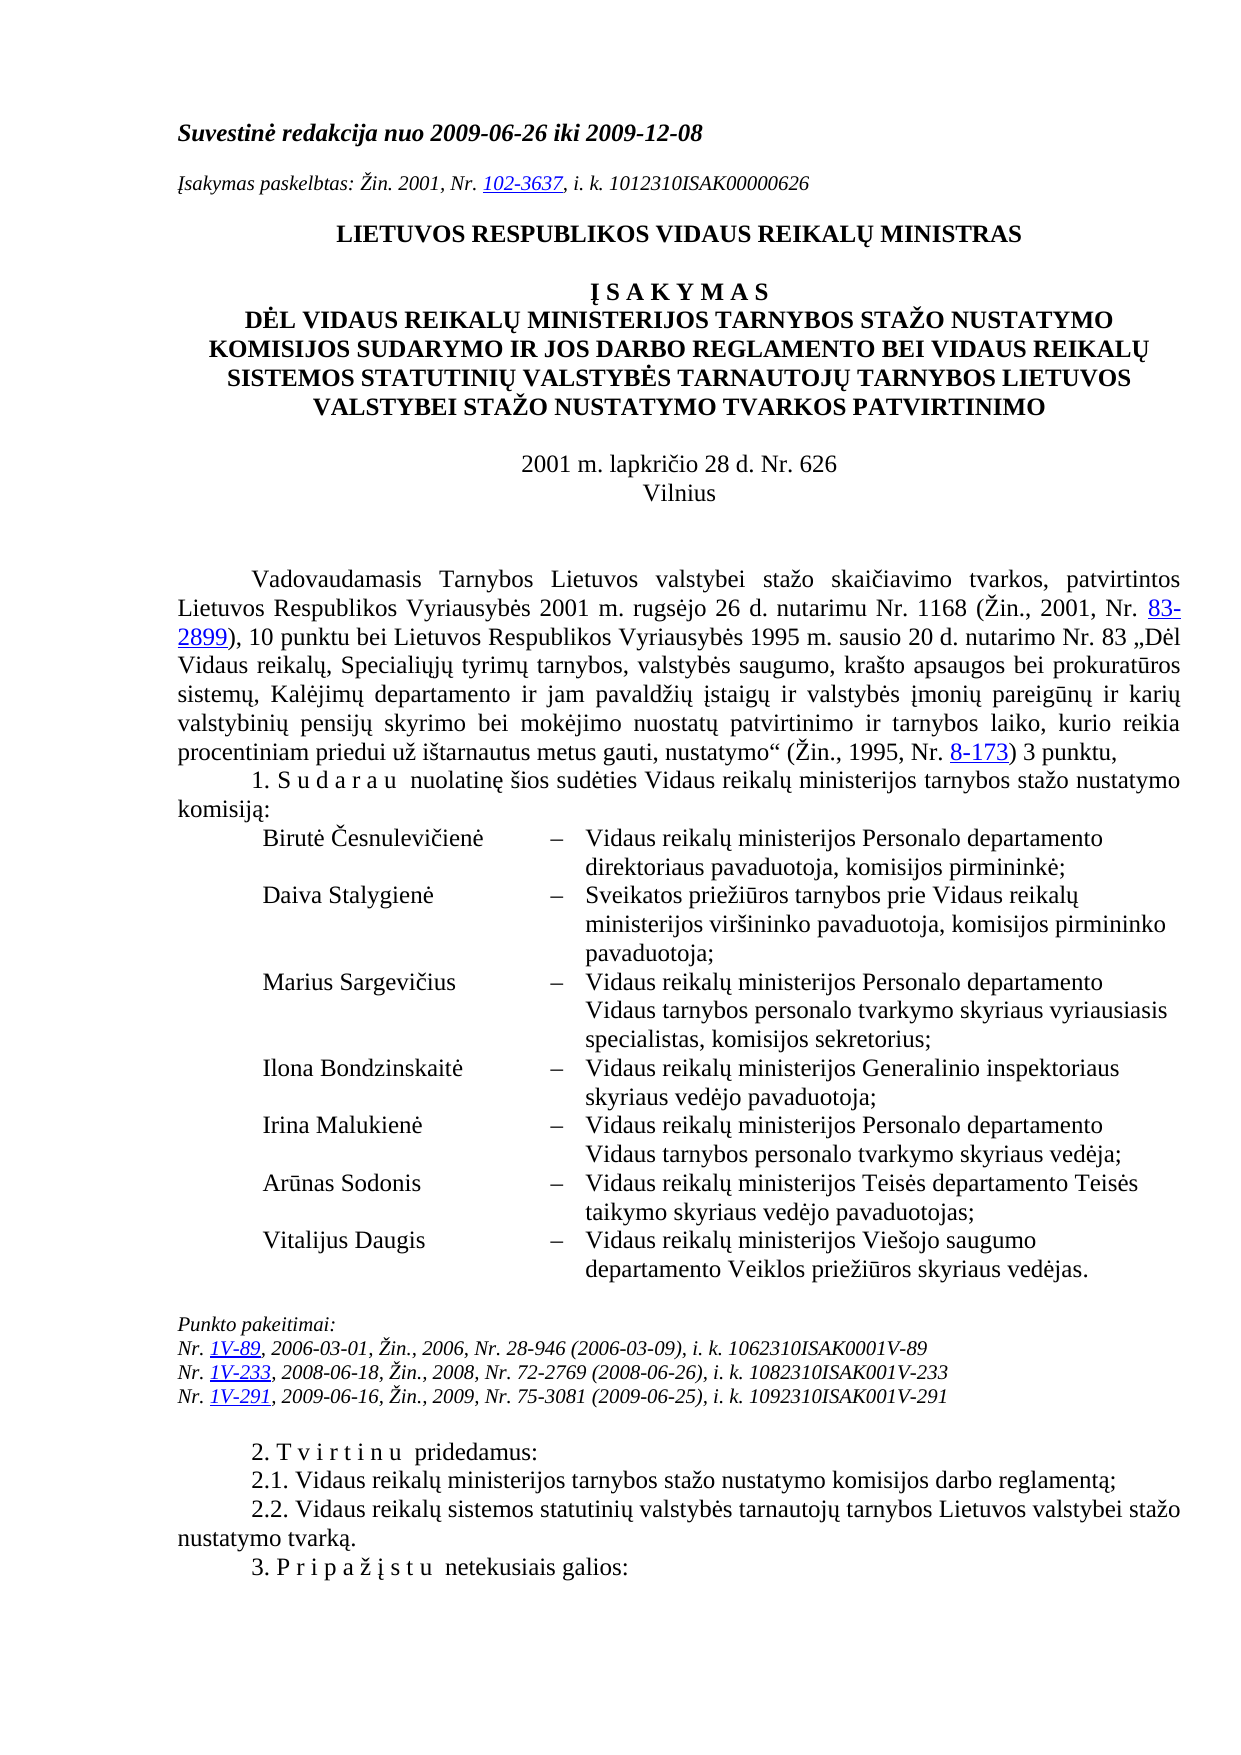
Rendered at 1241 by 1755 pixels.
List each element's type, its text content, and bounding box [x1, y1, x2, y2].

text Vilnius [177, 478, 1181, 507]
text 2.2. Vidaus reikalų sistemos statutinių valstybės tarnautojų tarnybos Lietuvos valstybei stažo nustatymo tvarką. [177, 1494, 1181, 1552]
table_cell Vitalijus Daugis [177, 1225, 539, 1283]
text Punkto pakeitimai: [177, 1312, 1181, 1336]
table_cell – [539, 1053, 574, 1110]
table_header – [539, 823, 574, 880]
text 3. Pripažįstu netekusiais galios: [177, 1552, 1181, 1580]
table_cell – [539, 967, 574, 1053]
text 2.1. Vidaus reikalų ministerijos tarnybos stažo nustatymo komisijos darbo reglamentą; [177, 1465, 1181, 1494]
table_cell Vidaus reikalų ministerijos Personalo departamento Vidaus tarnybos personalo tvarkymo skyriaus vedėja; [574, 1110, 1182, 1168]
text Nr. 1V-89, 2006-03-01, Žin., 2006, Nr. 28-946 (2006-03-09), i. k. 1062310ISAK0001V-89 [177, 1336, 1181, 1360]
table_cell Vidaus reikalų ministerijos Generalinio inspektoriaus skyriaus vedėjo pavaduotoja; [574, 1053, 1182, 1110]
table_header Vidaus reikalų ministerijos Personalo departamento direktoriaus pavaduotoja, komisijos pirmininkė; [574, 823, 1182, 880]
table_cell – [539, 1168, 574, 1225]
table_cell Vidaus reikalų ministerijos Teisės departamento Teisės taikymo skyriaus vedėjo pavaduotojas; [574, 1168, 1182, 1225]
text LIETUVOS RESPUBLIKOS VIDAUS REIKALŲ MINISTRAS [177, 219, 1181, 248]
table_cell Ilona Bondzinskaitė [177, 1053, 539, 1110]
table_cell Vidaus reikalų ministerijos Viešojo saugumo departamento Veiklos priežiūros skyriaus vedėjas. [574, 1225, 1182, 1283]
text Nr. 1V-291, 2009-06-16, Žin., 2009, Nr. 75-3081 (2009-06-25), i. k. 1092310ISAK001V-291 [177, 1384, 1181, 1408]
table_cell Daiva Stalygienė [177, 880, 539, 967]
table_header Birutė Česnulevičienė [177, 823, 539, 880]
text Suvestinė redakcija nuo 2009-06-26 iki 2009-12-08 [177, 118, 1181, 147]
text 1. Sudarau nuolatinę šios sudėties Vidaus reikalų ministerijos tarnybos stažo nustatymo komisiją: [177, 765, 1181, 823]
table_cell Arūnas Sodonis [177, 1168, 539, 1225]
text 2. Tvirtinu pridedamus: [177, 1437, 1181, 1465]
text Nr. 1V-233, 2008-06-18, Žin., 2008, Nr. 72-2769 (2008-06-26), i. k. 1082310ISAK001V-233 [177, 1360, 1181, 1384]
text Įsakymas paskelbtas: Žin. 2001, Nr. 102-3637, i. k. 1012310ISAK00000626 [177, 171, 1181, 195]
text DĖL VIDAUS REIKALŲ MINISTERIJOS TARNYBOS STAŽO NUSTATYMO KOMISIJOS SUDARYMO IR JOS DARBO REGLAMENTO BEI VIDAUS REIKALŲ SISTEMOS STATUTINIŲ VALSTYBĖS TARNAUTOJŲ TARNYBOS LIETUVOS VALSTYBEI STAŽO NUSTATYMO TVARKOS PATVIRTINIMO [177, 305, 1181, 420]
table_cell – [539, 880, 574, 967]
table_cell Marius Sargevičius [177, 967, 539, 1053]
table_cell Sveikatos priežiūros tarnybos prie Vidaus reikalų ministerijos viršininko pavaduotoja, komisijos pirmininko pavaduotoja; [574, 880, 1182, 967]
table_cell Irina Malukienė [177, 1110, 539, 1168]
table_cell – [539, 1225, 574, 1283]
text 2001 m. lapkričio 28 d. Nr. 626 [177, 449, 1181, 478]
text Vadovaudamasis Tarnybos Lietuvos valstybei stažo skaičiavimo tvarkos, patvirtintos Lietuvos Respublikos Vyriausybės 2001 m. rugsėjo 26 d. nutarimu Nr. 1168 (Žin., 2001, Nr. 83-2899), 10 punktu bei Lietuvos Respublikos Vyriausybės 1995 m. sausio 20 d. nutarimo Nr. 83 „Dėl Vidaus reikalų, Specialiųjų tyrimų tarnybos, valstybės saugumo, krašto apsaugos bei prokuratūros sistemų, Kalėjimų departamento ir jam pavaldžių įstaigų ir valstybės įmonių pareigūnų ir karių valstybinių pensijų skyrimo bei mokėjimo nuostatų patvirtinimo ir tarnybos laiko, kurio reikia procentiniam priedui už ištarnautus metus gauti, nustatymo“ (Žin., 1995, Nr. 8-173) 3 punktu, [177, 564, 1181, 765]
table_cell – [539, 1110, 574, 1168]
text Į S A K Y M A S [177, 277, 1181, 305]
table_cell Vidaus reikalų ministerijos Personalo departamento Vidaus tarnybos personalo tvarkymo skyriaus vyriausiasis specialistas, komisijos sekretorius; [574, 967, 1182, 1053]
